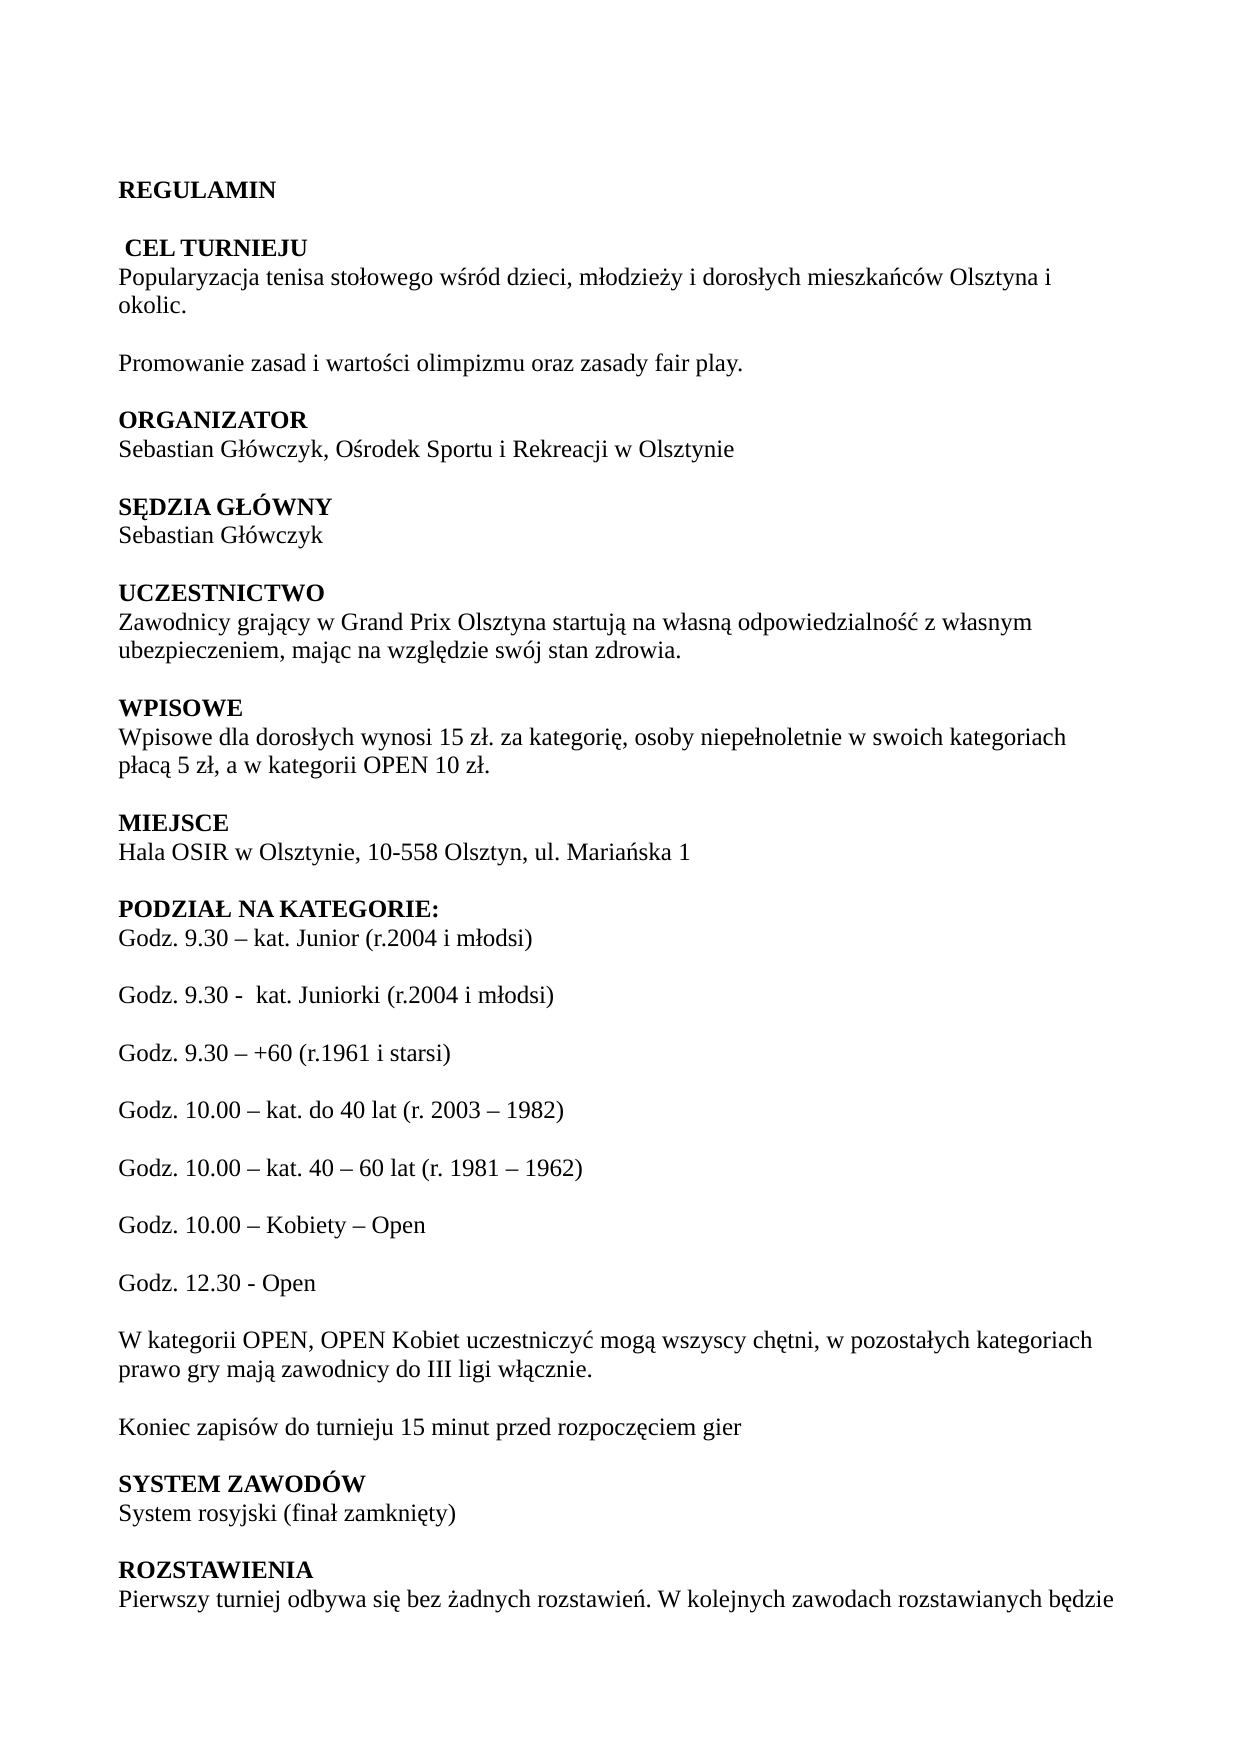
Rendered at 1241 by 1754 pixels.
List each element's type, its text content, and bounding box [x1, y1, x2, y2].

text UCZESTNICTWO [118, 578, 1122, 607]
text Pierwszy turniej odbywa się bez żadnych rozstawień. W kolejnych zawodach rozstawianych będzie [118, 1584, 1122, 1613]
text Koniec zapisów do turnieju 15 minut przed rozpoczęciem gier [118, 1412, 1122, 1441]
text PODZIAŁ NA KATEGORIE: [118, 894, 1122, 923]
text Hala OSIR w Olsztynie, 10-558 Olsztyn, ul. Mariańska 1 [118, 837, 1122, 866]
text CEL TURNIEJU [118, 233, 1122, 262]
text Zawodnicy grający w Grand Prix Olsztyna startują na własną odpowiedzialność z własnym ubezpieczeniem, mając na względzie swój stan zdrowia. [118, 607, 1122, 664]
text WPISOWE [118, 693, 1122, 722]
text Promowanie zasad i wartości olimpizmu oraz zasady fair play. [118, 348, 1122, 377]
text Godz. 10.00 – kat. 40 – 60 lat (r. 1981 – 1962) [118, 1153, 1122, 1182]
text W kategorii OPEN, OPEN Kobiet uczestniczyć mogą wszyscy chętni, w pozostałych kategoriach prawo gry mają zawodnicy do III ligi włącznie. [118, 1326, 1122, 1383]
text Godz. 10.00 – kat. do 40 lat (r. 2003 – 1982) [118, 1096, 1122, 1124]
text MIEJSCE [118, 808, 1122, 837]
text Godz. 10.00 – Kobiety – Open [118, 1211, 1122, 1239]
text SĘDZIA GŁÓWNY [118, 492, 1122, 521]
text Wpisowe dla dorosłych wynosi 15 zł. za kategorię, osoby niepełnoletnie w swoich kategoriach płacą 5 zł, a w kategorii OPEN 10 zł. [118, 722, 1122, 779]
text ORGANIZATOR [118, 406, 1122, 434]
text Godz. 9.30 – +60 (r.1961 i starsi) [118, 1038, 1122, 1067]
text SYSTEM ZAWODÓW [118, 1469, 1122, 1498]
text System rosyjski (finał zamknięty) [118, 1498, 1122, 1527]
text Godz. 9.30 – kat. Junior (r.2004 i młodsi) [118, 923, 1122, 952]
text Sebastian Główczyk [118, 521, 1122, 549]
text Sebastian Główczyk, Ośrodek Sportu i Rekreacji w Olsztynie [118, 434, 1122, 463]
text Godz. 9.30 - kat. Juniorki (r.2004 i młodsi) [118, 981, 1122, 1009]
text Popularyzacja tenisa stołowego wśród dzieci, młodzieży i dorosłych mieszkańców Olsztyna i okolic. [118, 262, 1122, 319]
text ROZSTAWIENIA [118, 1556, 1122, 1584]
text Godz. 12.30 - Open [118, 1268, 1122, 1297]
text REGULAMIN [118, 176, 1122, 204]
